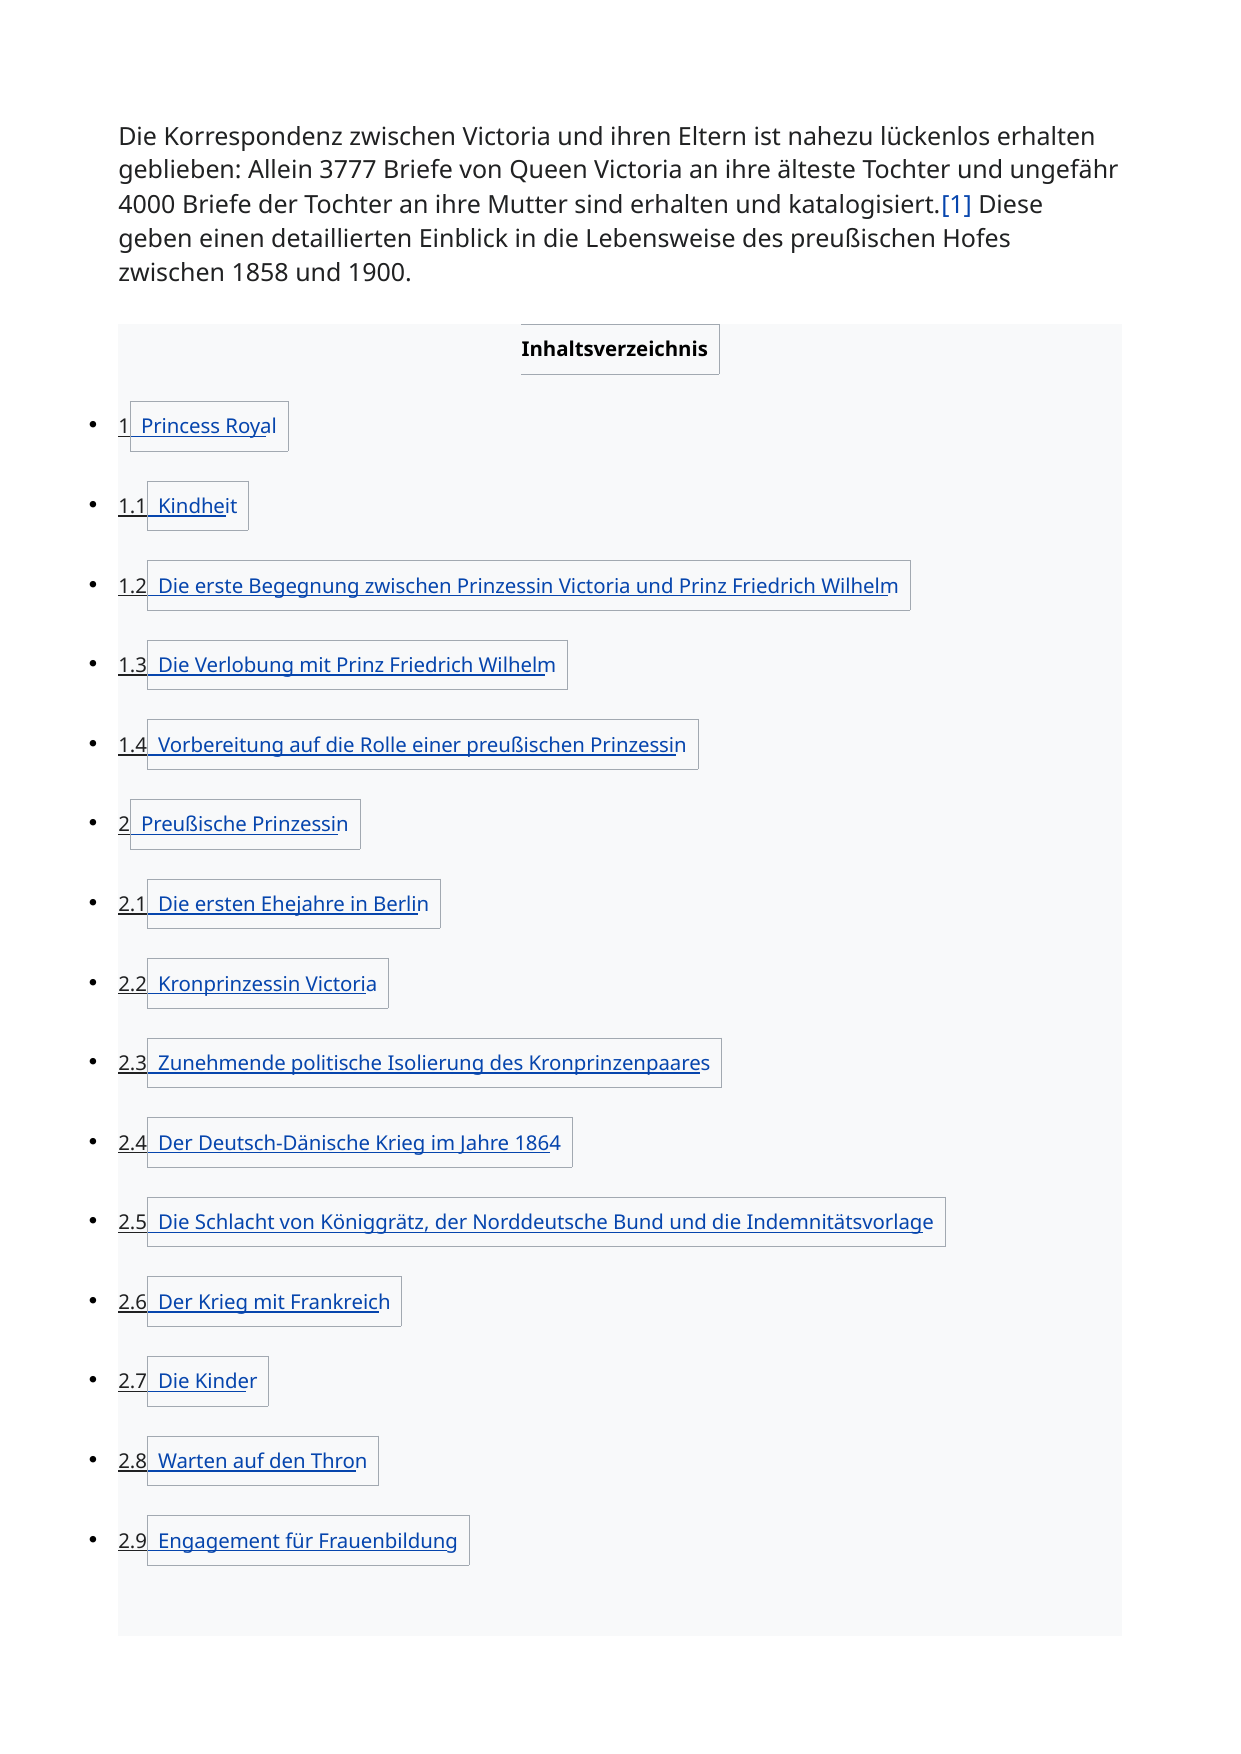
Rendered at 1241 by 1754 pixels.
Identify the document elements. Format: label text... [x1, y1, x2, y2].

list Kindheit [148, 482, 248, 530]
list 2.1Die ersten Ehejahre in Berlin [441, 878, 1122, 928]
list 2.8 [118, 1436, 147, 1470]
list [269, 1356, 1122, 1406]
list [568, 640, 1122, 689]
list Engagement für Frauenbildung [148, 1516, 469, 1565]
list Kronprinzessin Victoria [148, 959, 388, 1008]
list 1.1 [118, 481, 147, 515]
list Der Krieg mit Frankreich [148, 1277, 401, 1326]
list 2.1Die ersten Ehejahre in Berlin [118, 878, 440, 913]
list 1 [118, 401, 130, 436]
list 2.1Die ersten Ehejahre in Berlin [148, 880, 440, 928]
list [722, 1038, 1122, 1087]
list [911, 560, 1122, 610]
list 2.3 [118, 1038, 147, 1072]
list Der Deutsch-Dänische Krieg im Jahre 1864 [148, 1118, 572, 1167]
list [389, 958, 1122, 1008]
list [699, 719, 1122, 769]
list Die Schlacht von Königgrätz, der Norddeutsche Bund und die Indemnitätsvorlage [148, 1198, 945, 1246]
list [573, 1117, 1122, 1167]
list Warten auf den Thron [148, 1437, 378, 1485]
list [249, 481, 1122, 530]
list [379, 1436, 1122, 1485]
list 1.4 [118, 719, 147, 754]
list [470, 1515, 1122, 1565]
list Die Verlobung mit Prinz Friedrich Wilhelm [148, 641, 567, 689]
list Vorbereitung auf die Rolle einer preußischen Prinzessin [148, 720, 698, 769]
list 2.7 [118, 1356, 147, 1391]
text Die Korrespondenz zwischen Victoria und ihren Eltern ist nahezu lückenlos erhalten geblieben: Allein 3777 Briefe von Queen Victoria an ihre älteste Tochter und ungefähr 4000 Briefe der Tochter an ihre Mutter sind erhalten und katalogisiert.[1] Diese geben einen detaillierten Einblick in die Lebensweise des preußischen Hofes zwischen 1858 und 1900. [118, 118, 1122, 288]
subtitle [720, 324, 1122, 374]
list [361, 799, 1122, 849]
list 2 [118, 799, 130, 834]
list 2.2 [118, 958, 147, 993]
list Die Kinder [148, 1357, 268, 1406]
list 2.4 [118, 1117, 147, 1152]
list 1.2 [118, 560, 147, 595]
list Princess Royal [131, 402, 288, 451]
list Preußische Prinzessin [131, 800, 360, 849]
list [118, 517, 147, 530]
list 2.5 [118, 1197, 147, 1232]
list 2.9 [118, 1515, 147, 1550]
list [289, 401, 1122, 451]
list Die erste Begegnung zwischen Prinzessin Victoria und Prinz Friedrich Wilhelm [148, 561, 910, 610]
list 1.3 [118, 640, 147, 674]
subtitle Inhaltsverzeichnis [118, 324, 719, 374]
list [402, 1276, 1122, 1326]
list 2.6 [118, 1276, 147, 1311]
list [118, 1392, 147, 1406]
list [946, 1197, 1122, 1247]
list Zunehmende politische Isolierung des Kronprinzenpaares [148, 1039, 721, 1087]
